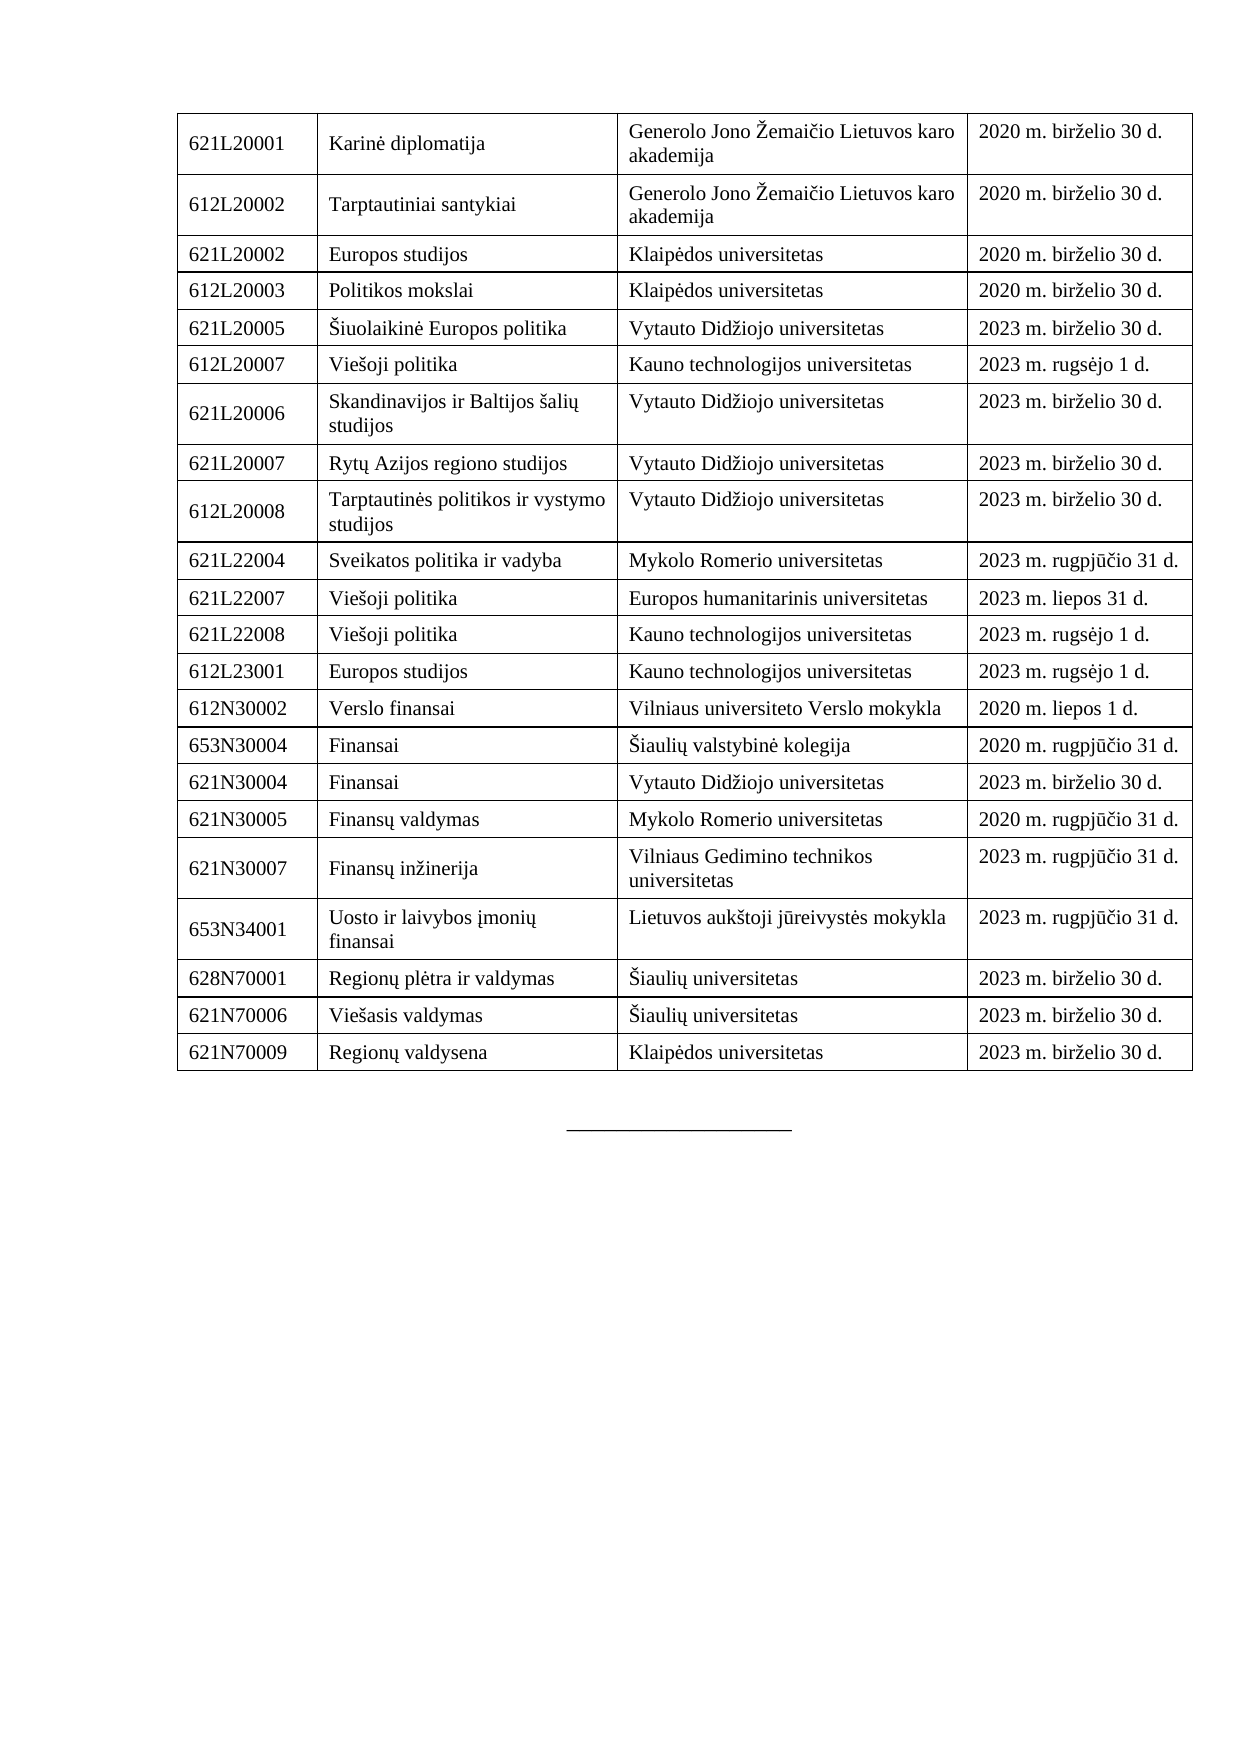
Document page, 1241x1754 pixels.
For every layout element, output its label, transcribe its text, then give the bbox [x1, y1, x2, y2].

table_cell 628N70001 [178, 960, 317, 996]
table_cell Šiuolaikinė Europos politika [318, 310, 617, 345]
table_cell 2020 m. birželio 30 d. [968, 236, 1192, 271]
table_cell 621N70009 [178, 1034, 317, 1070]
table_cell 612N30002 [178, 690, 317, 726]
table_cell Karinė diplomatija [318, 114, 617, 173]
table_cell Lietuvos aukštoji jūreivystės mokykla [618, 899, 967, 959]
table_cell 621N30005 [178, 801, 317, 837]
table_cell 2023 m. birželio 30 d. [968, 960, 1192, 996]
table_cell 2023 m. rugpjūčio 31 d. [968, 838, 1192, 898]
table_cell Mykolo Romerio universitetas [618, 543, 967, 578]
table_cell 612L20008 [178, 481, 317, 541]
table_cell Viešasis valdymas [318, 998, 617, 1033]
table_cell 2020 m. liepos 1 d. [968, 690, 1192, 726]
table_cell Vilniaus universiteto Verslo mokykla [618, 690, 967, 726]
table_cell Kauno technologijos universitetas [618, 346, 967, 382]
table_cell Finansų valdymas [318, 801, 617, 837]
table_cell Vytauto Didžiojo universitetas [618, 764, 967, 800]
table_cell 2023 m. birželio 30 d. [968, 764, 1192, 800]
table_cell Klaipėdos universitetas [618, 1034, 967, 1070]
table_cell 2020 m. birželio 30 d. [968, 273, 1192, 308]
table_cell 621L22007 [178, 580, 317, 615]
table_cell Šiaulių universitetas [618, 960, 967, 996]
table_cell 653N30004 [178, 728, 317, 763]
table_cell Kauno technologijos universitetas [618, 654, 967, 689]
table_cell Europos studijos [318, 654, 617, 689]
table_cell Mykolo Romerio universitetas [618, 801, 967, 837]
table_cell 2023 m. birželio 30 d. [968, 998, 1192, 1033]
table_cell Viešoji politika [318, 346, 617, 382]
table_cell Vytauto Didžiojo universitetas [618, 310, 967, 345]
table_cell Europos studijos [318, 236, 617, 271]
table_cell Sveikatos politika ir vadyba [318, 543, 617, 578]
table_cell Vytauto Didžiojo universitetas [618, 445, 967, 480]
table_cell 621L20007 [178, 445, 317, 480]
table_cell Verslo finansai [318, 690, 617, 726]
table_cell 621L20005 [178, 310, 317, 345]
table_cell 621L20001 [178, 114, 317, 173]
table_cell Finansų inžinerija [318, 838, 617, 898]
table_cell Klaipėdos universitetas [618, 236, 967, 271]
table_cell 2023 m. rugpjūčio 31 d. [968, 899, 1192, 959]
table_cell 2023 m. rugsėjo 1 d. [968, 616, 1192, 652]
table_cell Uosto ir laivybos įmonių finansai [318, 899, 617, 959]
table_cell Skandinavijos ir Baltijos šalių studijos [318, 384, 617, 443]
table_cell Tarptautiniai santykiai [318, 175, 617, 234]
table_cell 621N30007 [178, 838, 317, 898]
table_cell Vilniaus Gedimino technikos universitetas [618, 838, 967, 898]
table_cell 621L22004 [178, 543, 317, 578]
table_cell Kauno technologijos universitetas [618, 616, 967, 652]
table_cell 612L23001 [178, 654, 317, 689]
table_cell Finansai [318, 764, 617, 800]
table_cell Tarptautinės politikos ir vystymo studijos [318, 481, 617, 541]
table_cell Generolo Jono Žemaičio Lietuvos karo akademija [618, 175, 967, 234]
table_cell Viešoji politika [318, 580, 617, 615]
table_cell Viešoji politika [318, 616, 617, 652]
table_cell 2020 m. rugpjūčio 31 d. [968, 728, 1192, 763]
table_cell 612L20003 [178, 273, 317, 308]
table_cell Klaipėdos universitetas [618, 273, 967, 308]
table_cell 2020 m. rugpjūčio 31 d. [968, 801, 1192, 837]
table_cell 612L20007 [178, 346, 317, 382]
table_cell Šiaulių valstybinė kolegija [618, 728, 967, 763]
table_cell 2023 m. birželio 30 d. [968, 445, 1192, 480]
table_cell 2023 m. rugpjūčio 31 d. [968, 543, 1192, 578]
table_cell 2020 m. birželio 30 d. [968, 175, 1192, 234]
table_cell 621L20006 [178, 384, 317, 443]
table_cell Europos humanitarinis universitetas [618, 580, 967, 615]
table_cell 653N34001 [178, 899, 317, 959]
table_cell 2023 m. rugsėjo 1 d. [968, 346, 1192, 382]
table_cell Politikos mokslai [318, 273, 617, 308]
table_cell 2020 m. birželio 30 d. [968, 114, 1192, 173]
table_cell Vytauto Didžiojo universitetas [618, 481, 967, 541]
table_cell 612L20002 [178, 175, 317, 234]
table_cell 2023 m. birželio 30 d. [968, 310, 1192, 345]
text __________________ [177, 1105, 1181, 1133]
table_cell Regionų valdysena [318, 1034, 617, 1070]
table_cell 621N30004 [178, 764, 317, 800]
table_cell Generolo Jono Žemaičio Lietuvos karo akademija [618, 114, 967, 173]
table_cell 2023 m. birželio 30 d. [968, 384, 1192, 443]
table_cell 2023 m. birželio 30 d. [968, 481, 1192, 541]
table_cell Šiaulių universitetas [618, 998, 967, 1033]
table_cell 621N70006 [178, 998, 317, 1033]
table_cell Regionų plėtra ir valdymas [318, 960, 617, 996]
table_cell 2023 m. rugsėjo 1 d. [968, 654, 1192, 689]
table_cell 2023 m. birželio 30 d. [968, 1034, 1192, 1070]
table_cell Finansai [318, 728, 617, 763]
table_cell Rytų Azijos regiono studijos [318, 445, 617, 480]
table_cell 2023 m. liepos 31 d. [968, 580, 1192, 615]
table_cell 621L22008 [178, 616, 317, 652]
table_cell Vytauto Didžiojo universitetas [618, 384, 967, 443]
table_cell 621L20002 [178, 236, 317, 271]
